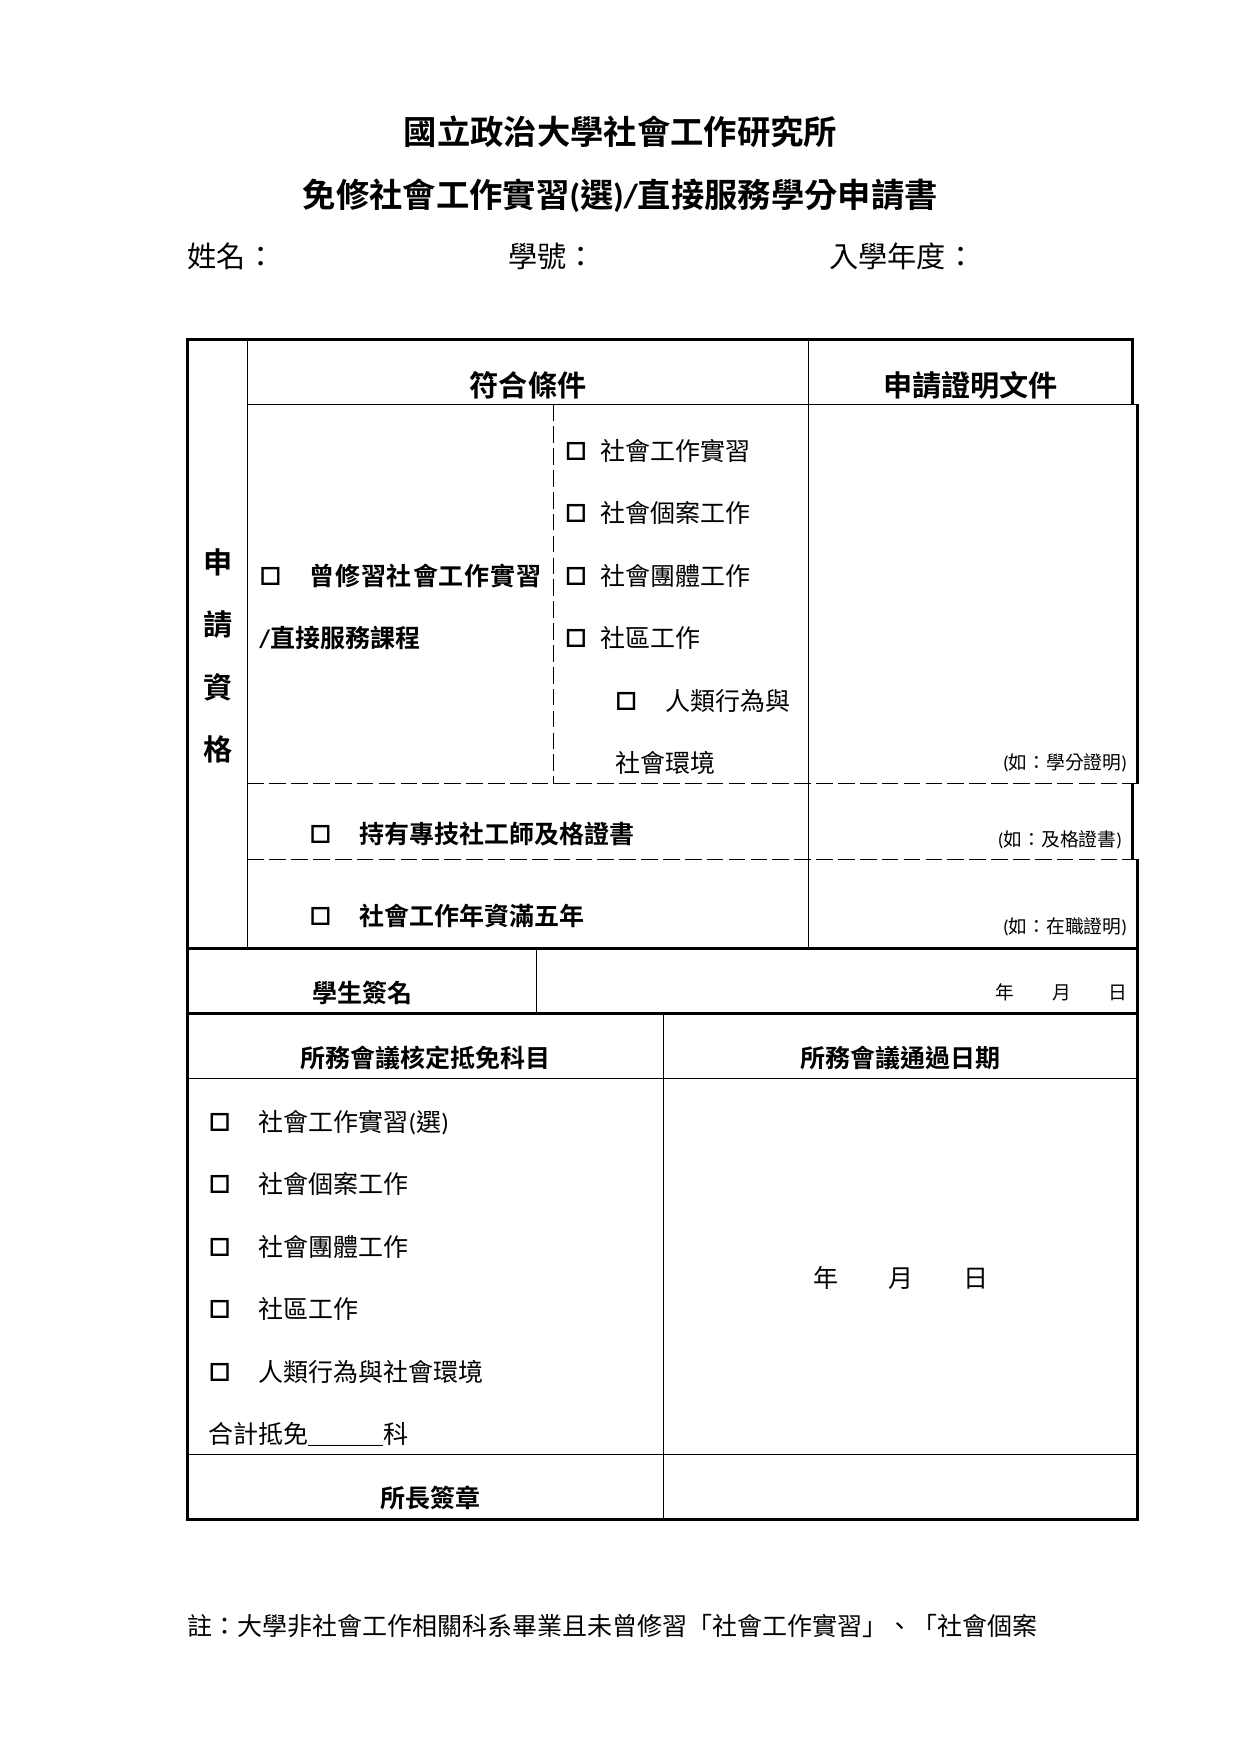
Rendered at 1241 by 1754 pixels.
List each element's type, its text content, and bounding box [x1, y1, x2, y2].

table_header 申請資格 [189, 341, 247, 947]
table_cell (如：及格證書) [809, 783, 1131, 859]
table_header [1134, 338, 1138, 404]
table_header 申請證明文件 [809, 341, 1131, 404]
table_cell 所務會議通過日期 [664, 1015, 1136, 1078]
table_cell 所長簽章 [189, 1455, 663, 1517]
table_cell 學生簽名 [189, 950, 536, 1012]
table_cell (如：學分證明) [809, 405, 1136, 782]
text 國立政治大學社會工作研究所 [187, 88, 1053, 151]
table_cell 年 月 日 [664, 1079, 1136, 1454]
table_header 符合條件 [248, 341, 808, 404]
text 免修社會工作實習(選)/直接服務學分申請書 [187, 151, 1053, 213]
table_cell 社會工作實習(選) 社會個案工作 社會團體工作 社區工作 人類行為與社會環境 合計抵免＿＿＿科 [189, 1079, 663, 1454]
table_cell 曾修習社會工作實習/直接服務課程 [248, 405, 553, 782]
text 註：大學非社會工作相關科系畢業且未曾修習「社會工作實習」、「社會個案 [187, 1583, 1053, 1646]
table_cell 社會工作年資滿五年 [248, 859, 808, 947]
table_cell (如：在職證明) [809, 859, 1136, 947]
table_cell 社會工作實習 社會個案工作 社會團體工作 社區工作 人類行為與社會環境 [554, 405, 808, 782]
text 姓名： 學號： 入學年度： [187, 213, 1053, 276]
table_cell 持有專技社工師及格證書 [248, 783, 808, 859]
table_cell 年 月 日 [537, 950, 1136, 1012]
table_cell 所務會議核定抵免科目 [189, 1015, 663, 1078]
table_cell [664, 1455, 1136, 1517]
table_cell [1134, 784, 1138, 859]
